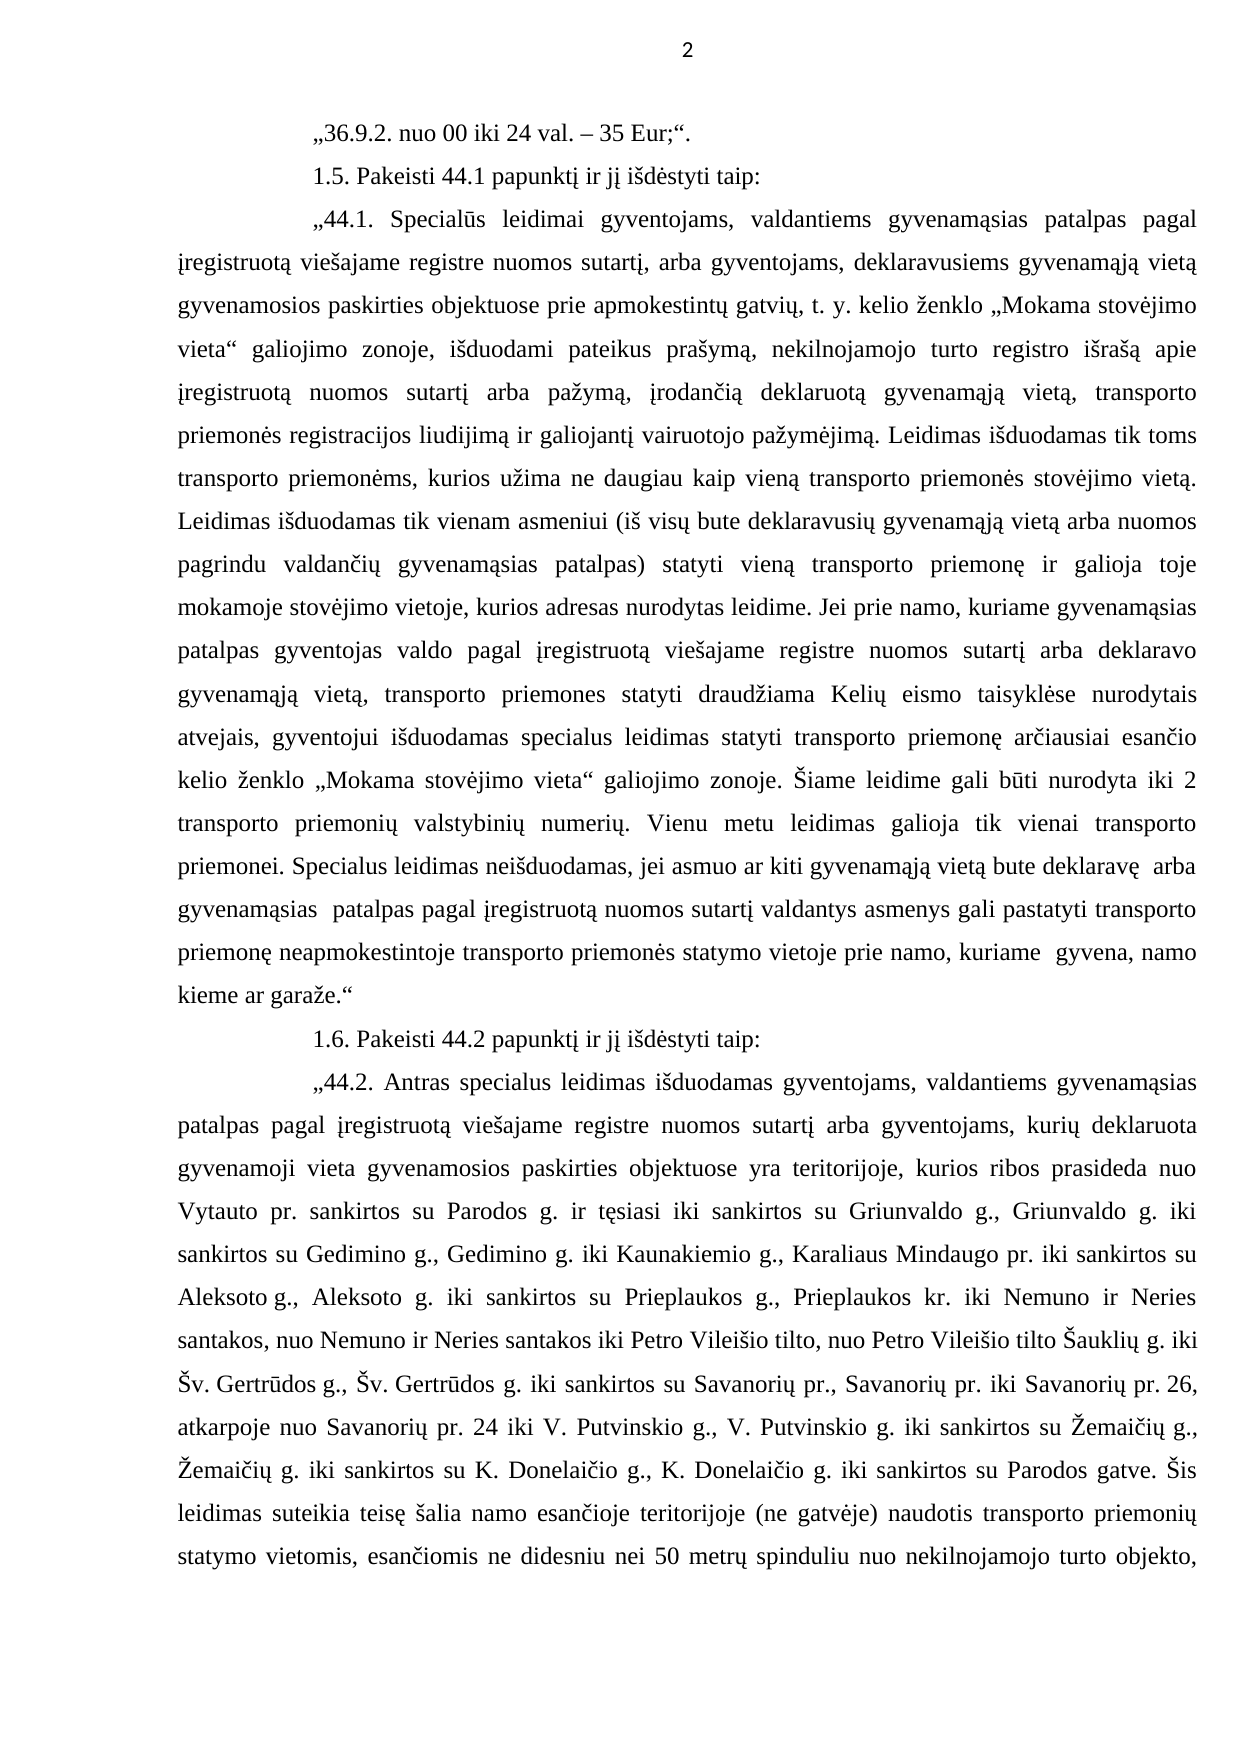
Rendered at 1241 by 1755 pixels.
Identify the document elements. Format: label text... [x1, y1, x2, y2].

text 1.5. Pakeisti 44.1 papunktį ir jį išdėstyti taip: [177, 161, 1198, 190]
text „44.1. Specialūs leidimai gyventojams, valdantiems gyvenamąsias patalpas pagal įregistruotą viešajame registre nuomos sutartį, arba gyventojams, deklaravusiems gyvenamąją vietą gyvenamosios paskirties objektuose prie apmokestintų gatvių, t. y. kelio ženklo „Mokama stovėjimo vieta“ galiojimo zonoje, išduodami pateikus prašymą, nekilnojamojo turto registro išrašą apie įregistruotą nuomos sutartį arba pažymą, įrodančią deklaruotą gyvenamąją vietą, transporto priemonės registracijos liudijimą ir galiojantį vairuotojo pažymėjimą. Leidimas išduodamas tik toms transporto priemonėms, kurios užima ne daugiau kaip vieną transporto priemonės stovėjimo vietą. Leidimas išduodamas tik vienam asmeniui (iš visų bute deklaravusių gyvenamąją vietą arba nuomos pagrindu valdančių gyvenamąsias patalpas) statyti vieną transporto priemonę ir galioja toje mokamoje stovėjimo vietoje, kurios adresas nurodytas leidime. Jei prie namo, kuriame gyvenamąsias patalpas gyventojas valdo pagal įregistruotą viešajame registre nuomos sutartį arba deklaravo gyvenamąją vietą, transporto priemones statyti draudžiama Kelių eismo taisyklėse nurodytais atvejais, gyventojui išduodamas specialus leidimas statyti transporto priemonę arčiausiai esančio kelio ženklo „Mokama stovėjimo vieta“ galiojimo zonoje. Šiame leidime gali būti nurodyta iki 2 transporto priemonių valstybinių numerių. Vienu metu leidimas galioja tik vienai transporto priemonei. Specialus leidimas neišduodamas, jei asmuo ar kiti gyvenamąją vietą bute deklaravę arba gyvenamąsias patalpas pagal įregistruotą nuomos sutartį valdantys asmenys gali pastatyti transporto priemonę neapmokestintoje transporto priemonės statymo vietoje prie namo, kuriame gyvena, namo kieme ar garaže.“ [177, 204, 1198, 1009]
text „44.2. Antras specialus leidimas išduodamas gyventojams, valdantiems gyvenamąsias patalpas pagal įregistruotą viešajame registre nuomos sutartį arba gyventojams, kurių deklaruota gyvenamoji vieta gyvenamosios paskirties objektuose yra teritorijoje, kurios ribos prasideda nuo Vytauto pr. sankirtos su Parodos g. ir tęsiasi iki sankirtos su Griunvaldo g., Griunvaldo g. iki sankirtos su Gedimino g., Gedimino g. iki Kaunakiemio g., Karaliaus Mindaugo pr. iki sankirtos su Aleksoto g., Aleksoto g. iki sankirtos su Prieplaukos g., Prieplaukos kr. iki Nemuno ir Neries santakos, nuo Nemuno ir Neries santakos iki Petro Vileišio tilto, nuo Petro Vileišio tilto Šauklių g. iki Šv. Gertrūdos g., Šv. Gertrūdos g. iki sankirtos su Savanorių pr., Savanorių pr. iki Savanorių pr. 26, atkarpoje nuo Savanorių pr. 24 iki V. Putvinskio g., V. Putvinskio g. iki sankirtos su Žemaičių g., Žemaičių g. iki sankirtos su K. Donelaičio g., K. Donelaičio g. iki sankirtos su Parodos gatve. Šis leidimas suteikia teisę šalia namo esančioje teritorijoje (ne gatvėje) naudotis transporto priemonių statymo vietomis, esančiomis ne didesniu nei 50 metrų spinduliu nuo nekilnojamojo turto objekto, [177, 1067, 1198, 1570]
text „36.9.2. nuo 00 iki 24 val. – 35 Eur;“. [177, 118, 1198, 147]
text 1.6. Pakeisti 44.2 papunktį ir jį išdėstyti taip: [177, 1024, 1198, 1052]
